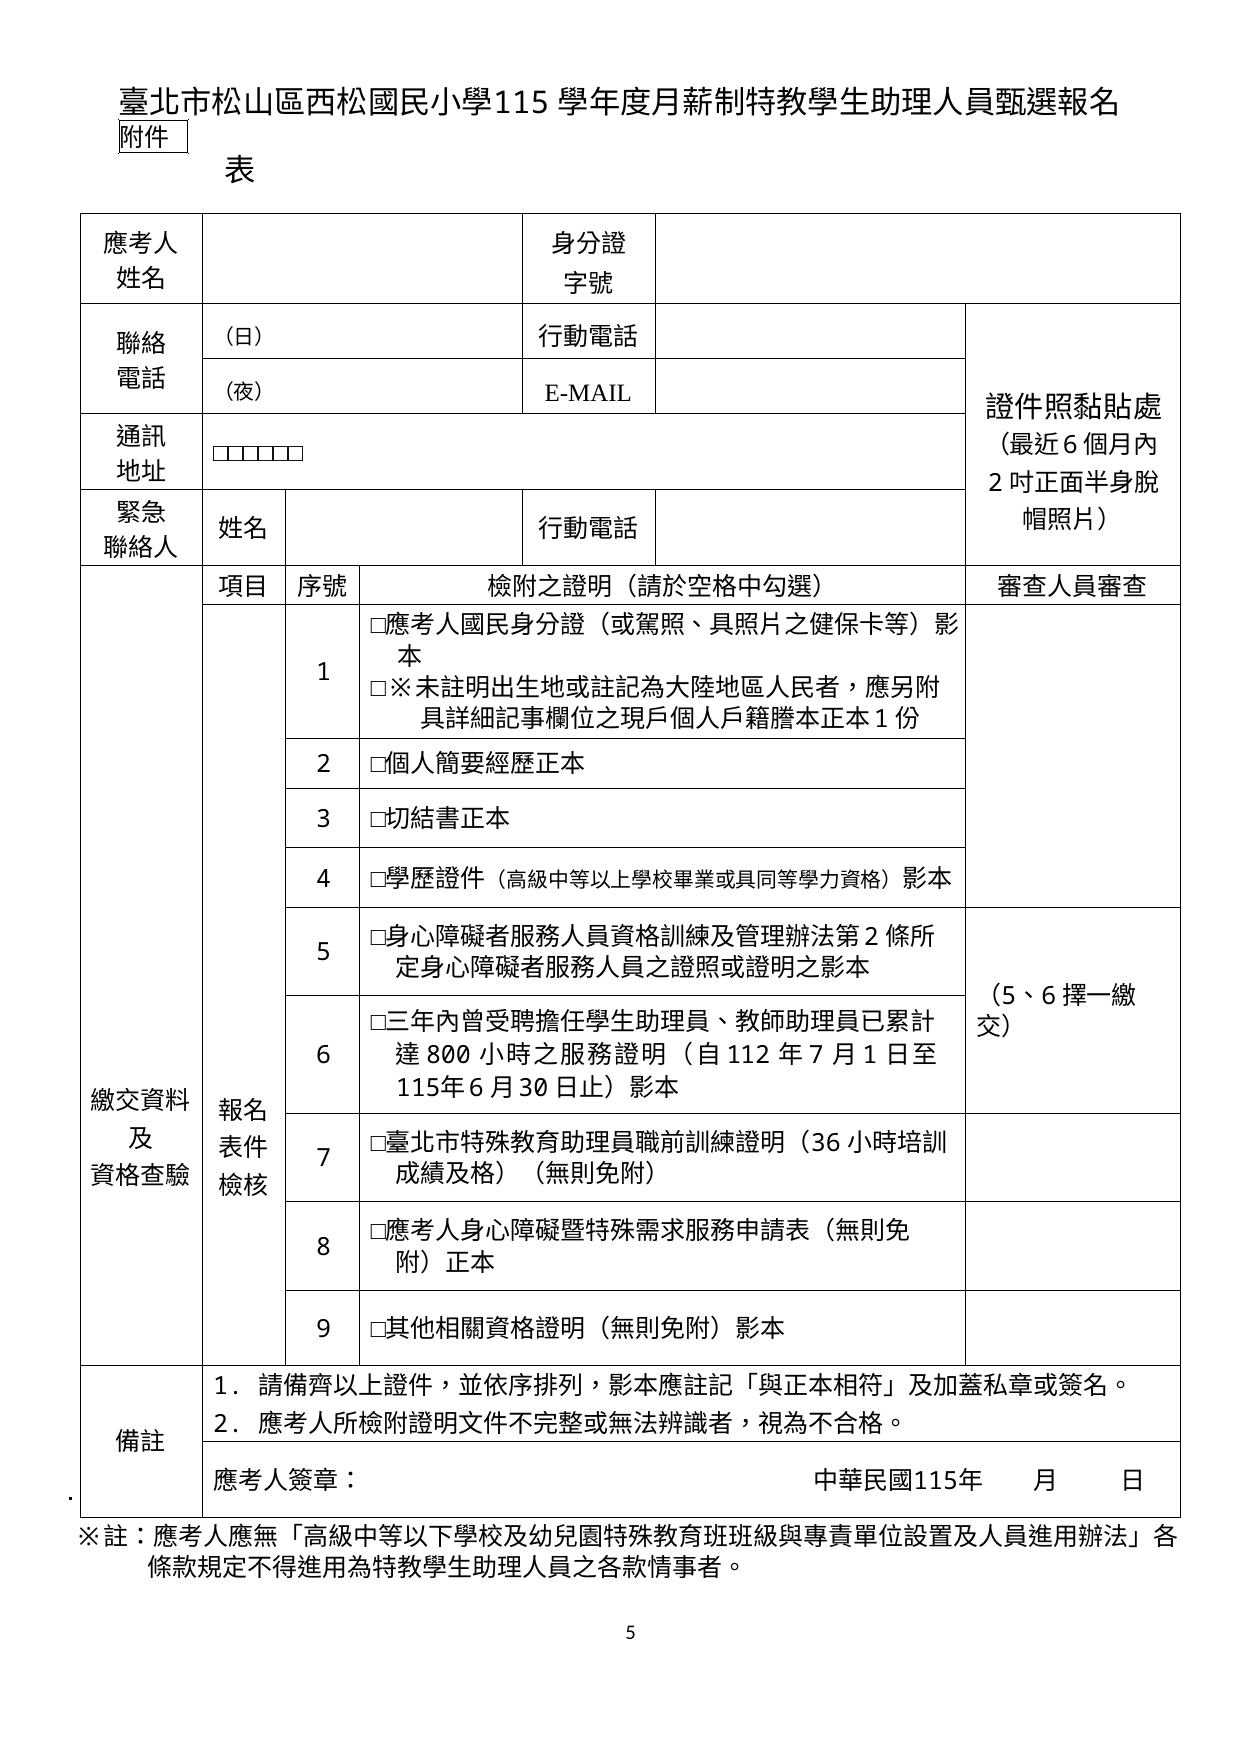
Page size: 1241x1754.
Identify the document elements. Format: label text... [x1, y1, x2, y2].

table_cell 審查人員審查 [966, 566, 1180, 604]
text 附件1 [120, 121, 187, 152]
table_cell [966, 1291, 1180, 1365]
table_cell 通訊 地址 [81, 414, 202, 489]
table_cell 2 [286, 739, 359, 788]
table_cell □□□□□□ [203, 414, 965, 489]
table_cell （5、6擇一繳交） [966, 908, 1180, 1113]
table_cell 姓名 [203, 490, 285, 565]
table_cell 報名 表件 檢核 [203, 605, 285, 1365]
table_cell 備註 [81, 1366, 202, 1517]
table_cell [966, 605, 1180, 907]
table_cell （日） [203, 304, 522, 358]
table_cell □學歷證件（高級中等以上學校畢業或具同等學力資格）影本 [360, 848, 965, 907]
table_cell □應考人國民身分證（或駕照、具照片之健保卡等）影 本 □※未註明出生地或註記為大陸地區人民者，應另附 具詳細記事欄位之現戶個人戶籍謄本正本1份 [360, 605, 965, 738]
table_cell 1. 請備齊以上證件，並依序排列，影本應註記「與正本相符」及加蓋私章或簽名。 2. 應考人所檢附證明文件不完整或無法辨識者，視為不合格。 [203, 1366, 1180, 1441]
table_cell [656, 359, 965, 413]
table_cell 4 [286, 848, 359, 907]
table_header 應考人 姓名 姓名 [81, 214, 202, 303]
table_cell [966, 1114, 1180, 1201]
table_cell □切結書正本 [360, 789, 965, 847]
table_cell [286, 490, 522, 565]
table_cell 證件照黏貼處（最近6個月內 2吋正面半身脫 帽照片） [966, 304, 1180, 565]
table_cell 6 [286, 996, 359, 1113]
table_cell 7 [286, 1114, 359, 1201]
table_cell 聯絡 電話 [81, 304, 202, 413]
table_cell （夜） [203, 359, 522, 413]
table_header [656, 214, 1180, 303]
table_cell [656, 490, 965, 565]
table_cell 8 [286, 1202, 359, 1290]
table_header 身分證 字號 [523, 214, 655, 303]
table_cell □身心障礙者服務人員資格訓練及管理辦法第2條所 定身心障礙者服務人員之證照或證明之影本 [360, 908, 965, 995]
table_cell 項目 [203, 566, 285, 604]
table_cell 應考人簽章： 中華民國115年 月 日 [203, 1442, 1180, 1517]
table_cell 檢附之證明（請於空格中勾選） [360, 566, 965, 604]
table_cell 繳交資料 及 資格查驗 [81, 566, 202, 1365]
table_cell E-MAIL [523, 359, 655, 413]
table_cell 緊急 聯絡人 [81, 490, 202, 565]
text 臺北市松山區西松國民小學115學年度月薪制特教學生助理人員甄選報名表 [118, 77, 1143, 190]
table_cell □其他相關資格證明（無則免附）影本 [360, 1291, 965, 1365]
text ※註：應考人應無「高級中等以下學校及幼兒園特殊教育班班級與專責單位設置及人員進用辦法」各條款規定不得進用為特教學生助理人員之各款情事者。 [73, 1520, 1196, 1582]
table_cell 5 [286, 908, 359, 995]
table_cell 行動電話 [523, 490, 655, 565]
table_cell 1 [286, 605, 359, 738]
table_cell □臺北市特殊教育助理員職前訓練證明（36小時培訓 成績及格）（無則免附） [360, 1114, 965, 1201]
table_cell □應考人身心障礙暨特殊需求服務申請表（無則免 附）正本 [360, 1202, 965, 1290]
table_cell □三年內曾受聘擔任學生助理員、教師助理員已累計 達800小時之服務證明（自112年7月1日至 115年6月30日止）影本 [360, 996, 965, 1113]
table_cell [966, 1202, 1180, 1290]
table_header [203, 214, 522, 303]
table_cell 序號 [286, 566, 359, 604]
table_cell 行動電話 [523, 304, 655, 358]
table_cell 9 [286, 1291, 359, 1365]
table_cell □個人簡要經歷正本 [360, 739, 965, 788]
table_cell 3 [286, 789, 359, 847]
table_cell [656, 304, 965, 358]
